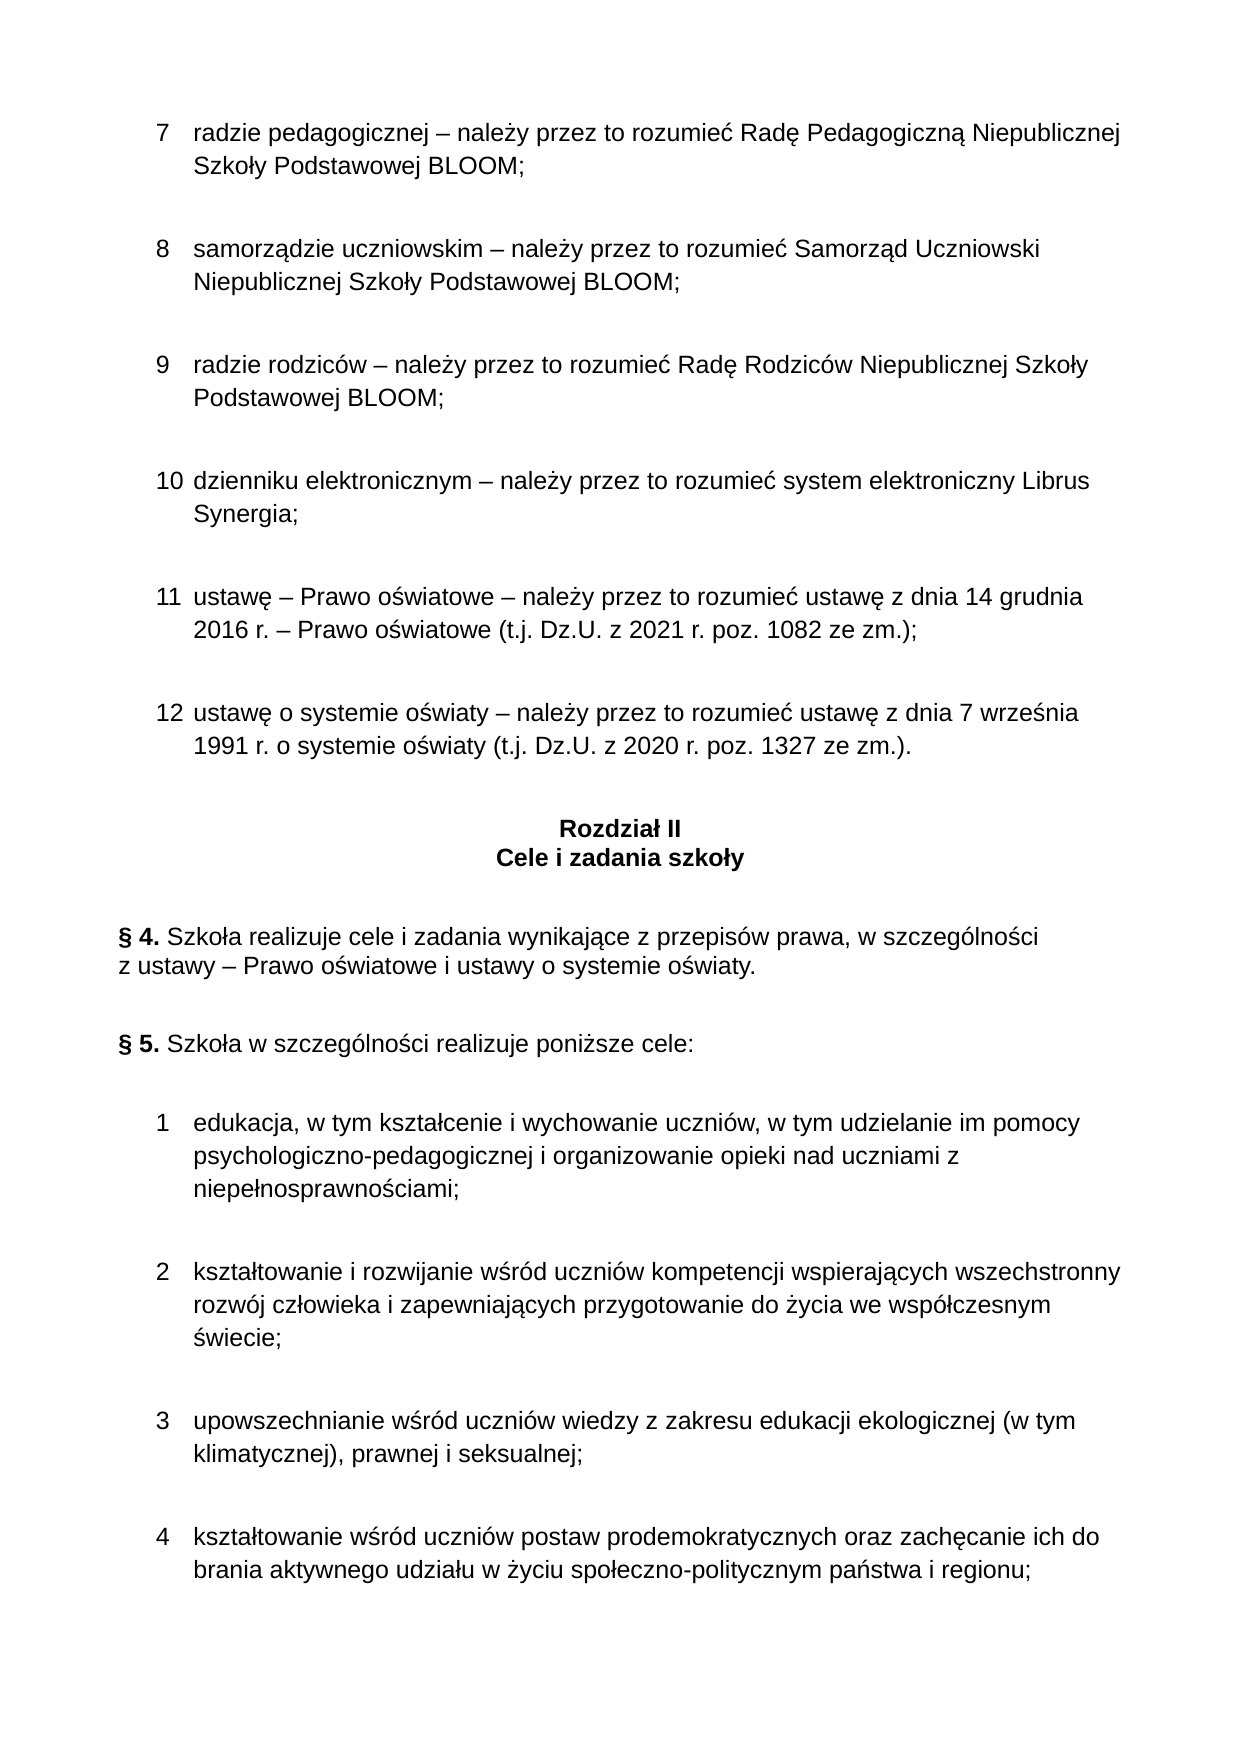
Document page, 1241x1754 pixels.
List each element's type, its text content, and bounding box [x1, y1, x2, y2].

text § 4. Szkoła realizuje cele i zadania wynikające z przepisów prawa, w szczególności z ustawy – Prawo oświatowe i ustawy o systemie oświaty. [118, 922, 1122, 979]
list dzienniku elektronicznym – należy przez to rozumieć system elektroniczny Librus Synergia; [156, 466, 1122, 528]
list samorządzie uczniowskim – należy przez to rozumieć Samorząd Uczniowski Niepublicznej Szkoły Podstawowej BLOOM; [156, 234, 1122, 296]
list ustawę o systemie oświaty – należy przez to rozumieć ustawę z dnia 7 września 1991 r. o systemie oświaty (t.j. Dz.U. z 2020 r. poz. 1327 ze zm.). [156, 698, 1122, 760]
text § 5. Szkoła w szczególności realizuje poniższe cele: [118, 1029, 1122, 1058]
list ustawę – Prawo oświatowe – należy przez to rozumieć ustawę z dnia 14 grudnia 2016 r. – Prawo oświatowe (t.j. Dz.U. z 2021 r. poz. 1082 ze zm.); [156, 582, 1122, 644]
text Rozdział II Cele i zadania szkoły [118, 814, 1122, 872]
list upowszechnianie wśród uczniów wiedzy z zakresu edukacji ekologicznej (w tym klimatycznej), prawnej i seksualnej; [156, 1406, 1122, 1468]
list radzie rodziców – należy przez to rozumieć Radę Rodziców Niepublicznej Szkoły Podstawowej BLOOM; [156, 350, 1122, 412]
list kształtowanie wśród uczniów postaw prodemokratycznych oraz zachęcanie ich do brania aktywnego udziału w życiu społeczno-politycznym państwa i regionu; [156, 1522, 1122, 1584]
list radzie pedagogicznej – należy przez to rozumieć Radę Pedagogiczną Niepublicznej Szkoły Podstawowej BLOOM; [156, 118, 1122, 180]
list edukacja, w tym kształcenie i wychowanie uczniów, w tym udzielanie im pomocy psychologiczno-pedagogicznej i organizowanie opieki nad uczniami z niepełnosprawnościami; [156, 1108, 1122, 1203]
list kształtowanie i rozwijanie wśród uczniów kompetencji wspierających wszechstronny rozwój człowieka i zapewniających przygotowanie do życia we współczesnym świecie; [156, 1257, 1122, 1352]
